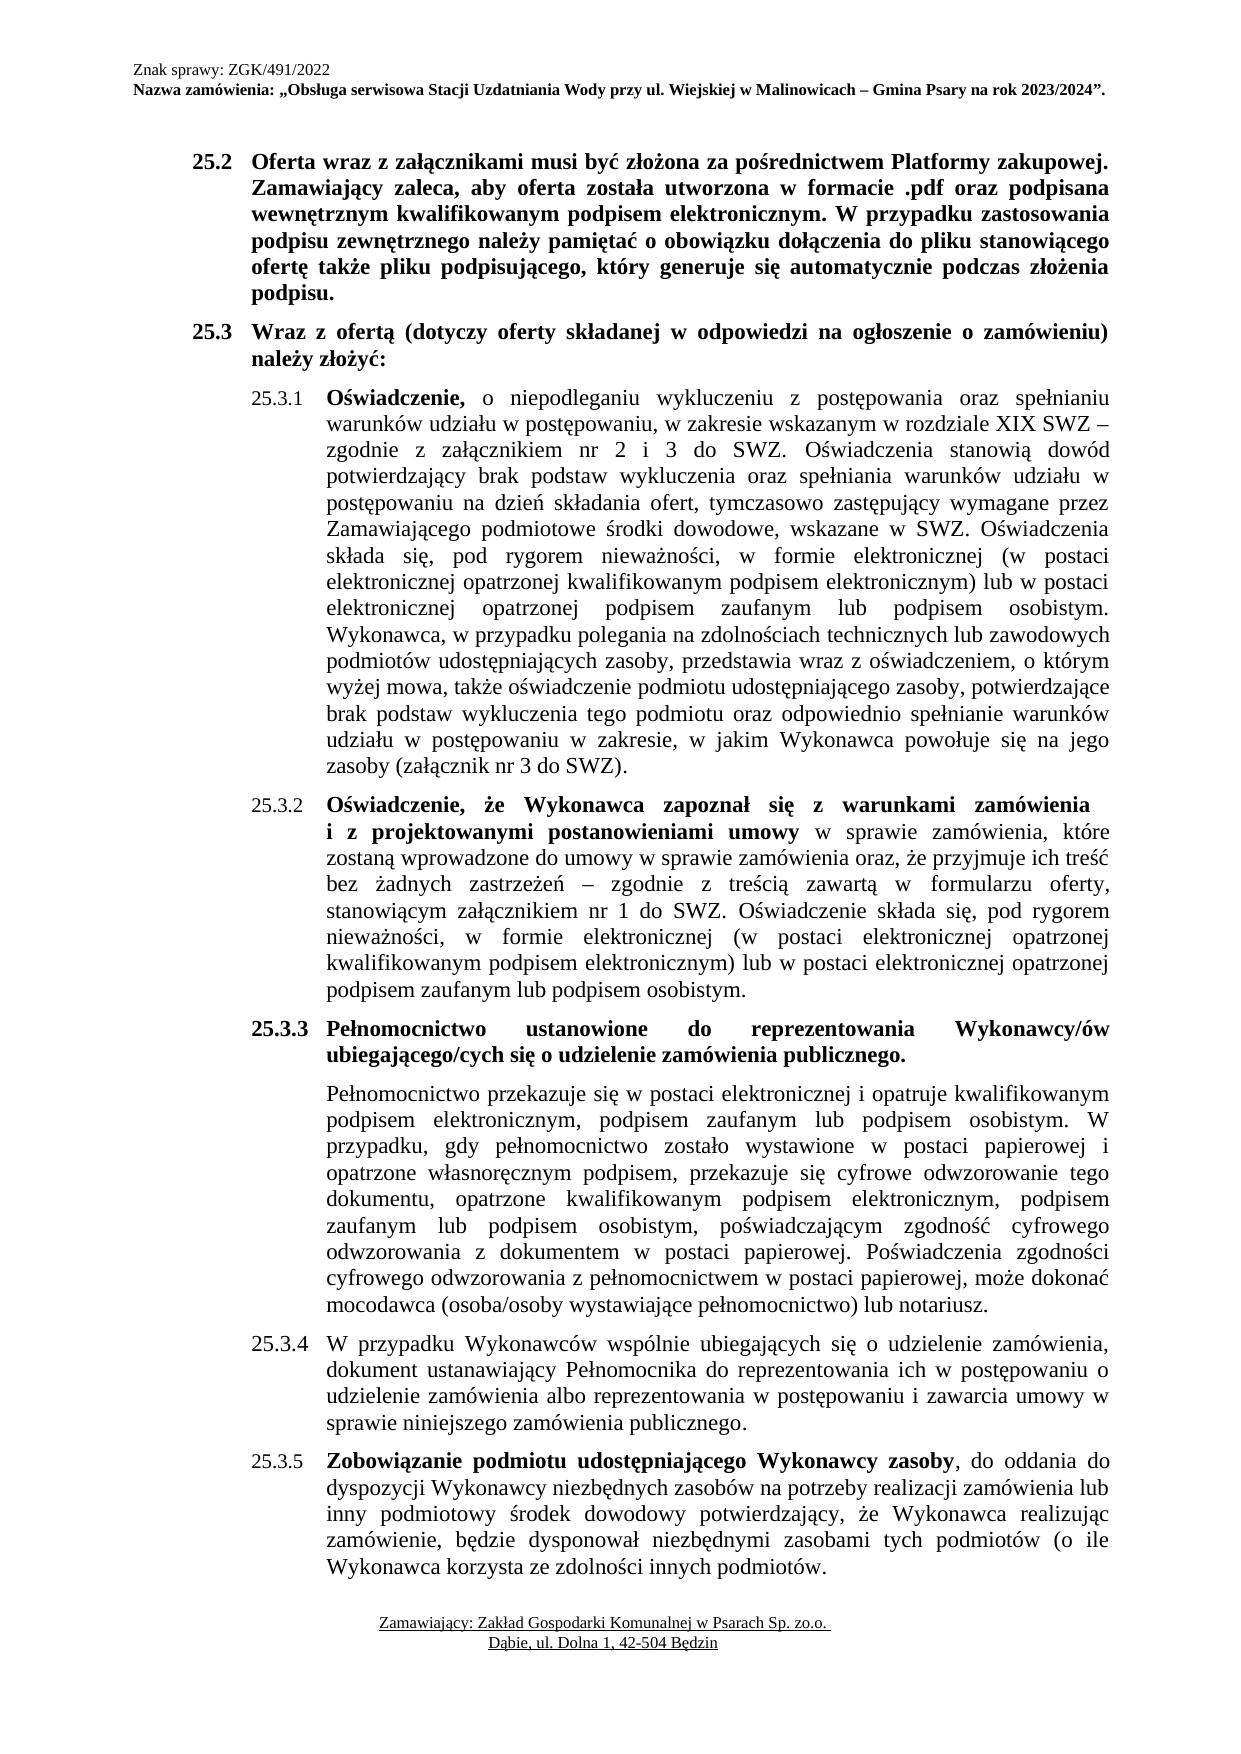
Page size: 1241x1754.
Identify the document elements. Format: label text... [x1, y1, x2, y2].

list Pełnomocnictwo ustanowione do reprezentowania Wykonawcy/ów ubiegającego/cych się o udzielenie zamówienia publicznego. [251, 1015, 1110, 1067]
list Wraz z ofertą (dotyczy oferty składanej w odpowiedzi na ogłoszenie o zamówieniu) należy złożyć: [192, 318, 1110, 371]
list W przypadku Wykonawców wspólnie ubiegających się o udzielenie zamówienia, dokument ustanawiający Pełnomocnika do reprezentowania ich w postępowaniu o udzielenie zamówienia albo reprezentowania w postępowaniu i zawarcia umowy w sprawie niniejszego zamówienia publicznego. [251, 1329, 1110, 1435]
list Oświadczenie, że Wykonawca zapoznał się z warunkami zamówienia i z projektowanymi postanowieniami umowy w sprawie zamówienia, które zostaną wprowadzone do umowy w sprawie zamówienia oraz, że przyjmuje ich treść bez żadnych zastrzeżeń – zgodnie z treścią zawartą w formularzu oferty, stanowiącym załącznikiem nr 1 do SWZ. Oświadczenie składa się, pod rygorem nieważności, w formie elektronicznej (w postaci elektronicznej opatrzonej kwalifikowanym podpisem elektronicznym) lub w postaci elektronicznej opatrzonej podpisem zaufanym lub podpisem osobistym. [251, 791, 1110, 1002]
list Oferta wraz z załącznikami musi być złożona za pośrednictwem Platformy zakupowej. Zamawiający zaleca, aby oferta została utworzona w formacie .pdf oraz podpisana wewnętrznym kwalifikowanym podpisem elektronicznym. W przypadku zastosowania podpisu zewnętrznego należy pamiętać o obowiązku dołączenia do pliku stanowiącego ofertę także pliku podpisującego, który generuje się automatycznie podczas złożenia podpisu. [192, 148, 1110, 306]
list Zobowiązanie podmiotu udostępniającego Wykonawcy zasoby, do oddania do dyspozycji Wykonawcy niezbędnych zasobów na potrzeby realizacji zamówienia lub inny podmiotowy środek dowodowy potwierdzający, że Wykonawca realizując zamówienie, będzie dysponował niezbędnymi zasobami tych podmiotów (o ile Wykonawca korzysta ze zdolności innych podmiotów. [251, 1447, 1110, 1579]
list Pełnomocnictwo przekazuje się w postaci elektronicznej i opatruje kwalifikowanym podpisem elektronicznym, podpisem zaufanym lub podpisem osobistym. W przypadku, gdy pełnomocnictwo zostało wystawione w postaci papierowej i opatrzone własnoręcznym podpisem, przekazuje się cyfrowe odwzorowanie tego dokumentu, opatrzone kwalifikowanym podpisem elektronicznym, podpisem zaufanym lub podpisem osobistym, poświadczającym zgodność cyfrowego odwzorowania z dokumentem w postaci papierowej. Poświadczenia zgodności cyfrowego odwzorowania z pełnomocnictwem w postaci papierowej, może dokonać mocodawca (osoba/osoby wystawiające pełnomocnictwo) lub notariusz. [326, 1080, 1110, 1317]
list Oświadczenie, o niepodleganiu wykluczeniu z postępowania oraz spełnianiu warunków udziału w postępowaniu, w zakresie wskazanym w rozdziale XIX SWZ – zgodnie z załącznikiem nr 2 i 3 do SWZ. Oświadczenia stanowią dowód potwierdzający brak podstaw wykluczenia oraz spełniania warunków udziału w postępowaniu na dzień składania ofert, tymczasowo zastępujący wymagane przez Zamawiającego podmiotowe środki dowodowe, wskazane w SWZ. Oświadczenia składa się, pod rygorem nieważności, w formie elektronicznej (w postaci elektronicznej opatrzonej kwalifikowanym podpisem elektronicznym) lub w postaci elektronicznej opatrzonej podpisem zaufanym lub podpisem osobistym. Wykonawca, w przypadku polegania na zdolnościach technicznych lub zawodowych podmiotów udostępniających zasoby, przedstawia wraz z oświadczeniem, o którym wyżej mowa, także oświadczenie podmiotu udostępniającego zasoby, potwierdzające brak podstaw wykluczenia tego podmiotu oraz odpowiednio spełnianie warunków udziału w postępowaniu w zakresie, w jakim Wykonawca powołuje się na jego zasoby (załącznik nr 3 do SWZ). [251, 383, 1110, 779]
